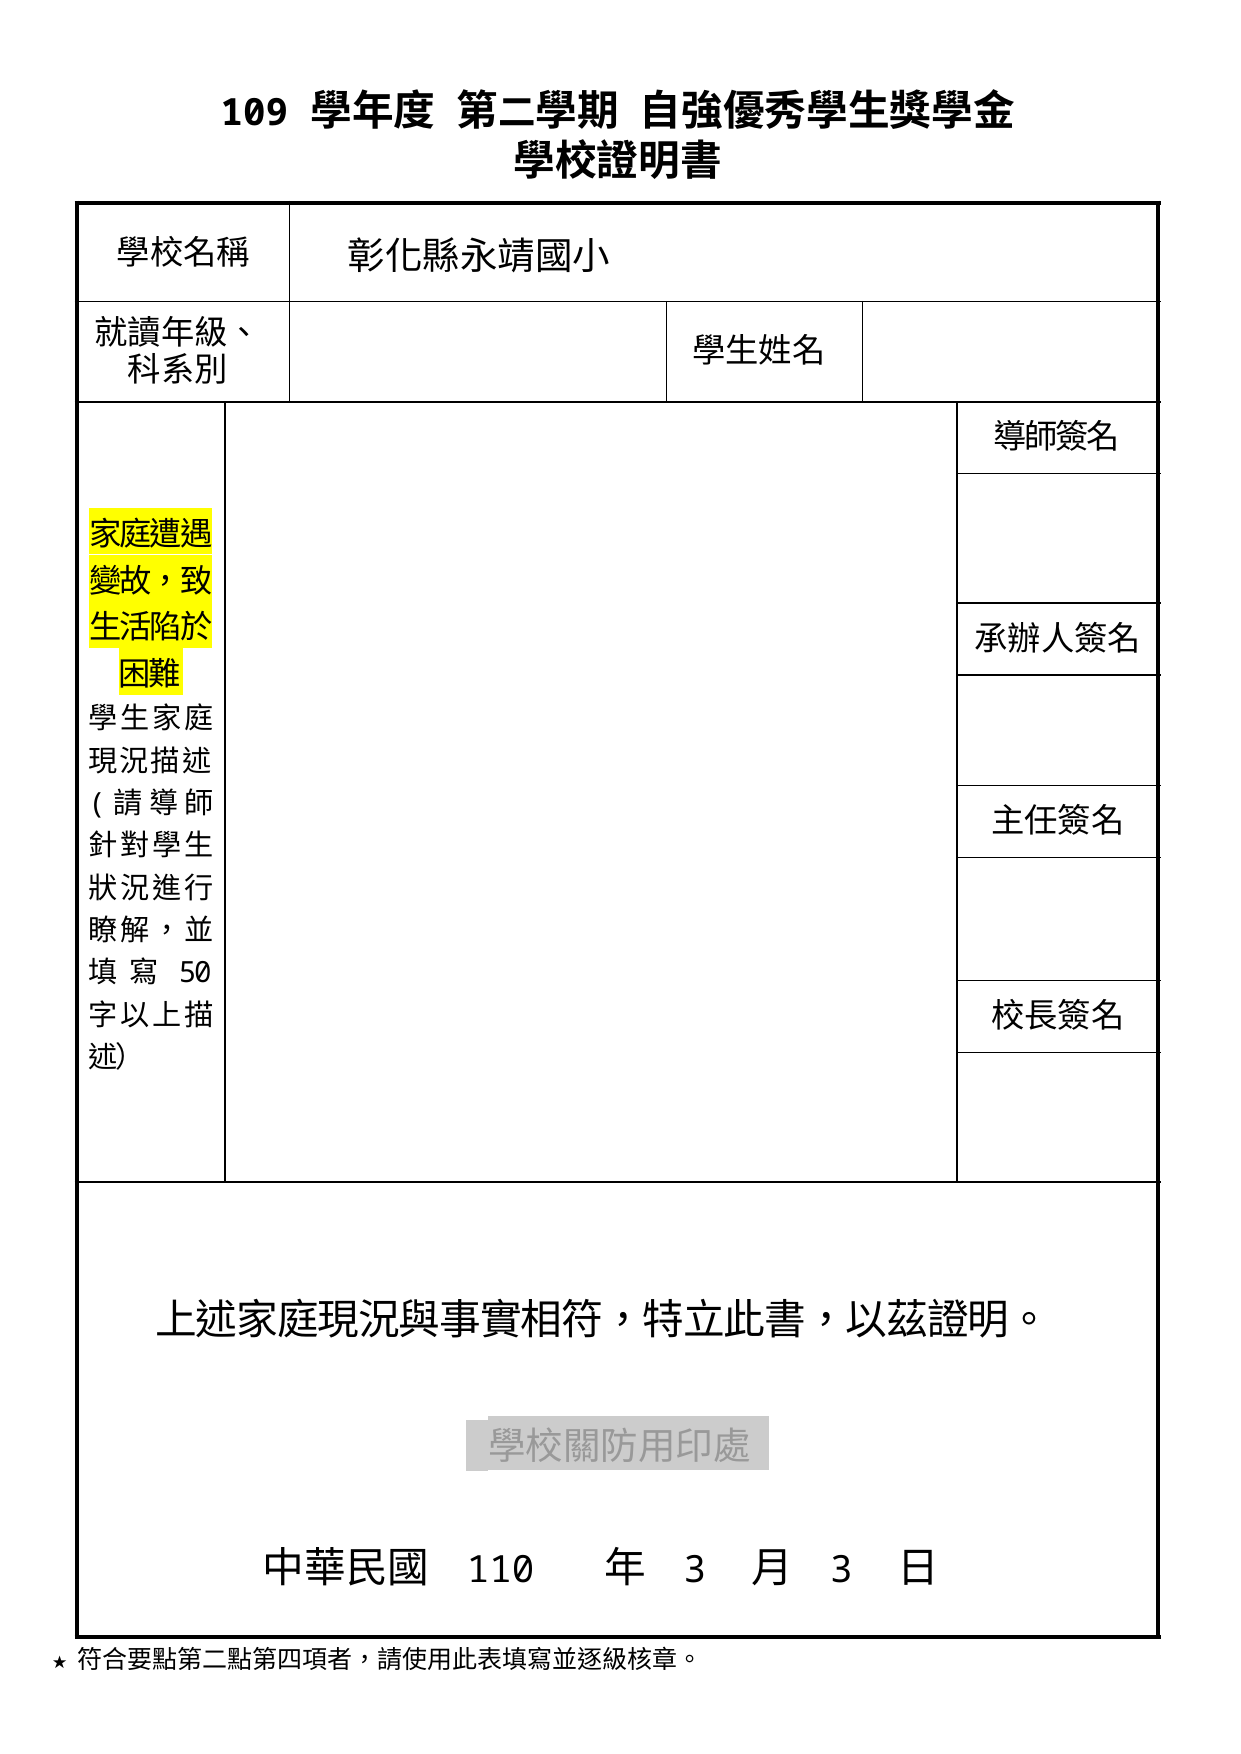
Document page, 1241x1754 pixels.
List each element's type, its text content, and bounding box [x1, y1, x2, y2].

table_cell 上述家庭現況與事實相符，特立此書，以茲證明。 學校關防用印處 中華民國 110 年 3 月 3 日 [79, 1183, 1156, 1634]
table_cell 承辦人簽名 [958, 604, 1156, 674]
table_cell 家庭遭遇變故，致生活陷於困難 學生家庭現況描述(請導師針對學生狀況進行瞭解，並填寫50字以上描述） [79, 403, 224, 1181]
table_cell [226, 403, 956, 1181]
table_cell 校長簽名 [958, 981, 1156, 1051]
table_header 109 學年度 第二學期 自強優秀學生獎學金 學校證明書 [77, 71, 1158, 201]
table_cell [290, 302, 666, 401]
table_cell 學校名稱 [79, 205, 289, 301]
text ★符合要點第二點第四項者，請使用此表填寫並逐級核章。 [21, 1639, 1063, 1676]
table_cell [958, 858, 1156, 980]
table_cell [863, 302, 1156, 401]
table_cell 彰化縣永靖國小 [290, 205, 1156, 301]
table_cell 導師簽名 [958, 403, 1156, 473]
table_cell 主任簽名 [958, 786, 1156, 856]
table_cell [958, 1053, 1156, 1181]
table_cell 學生姓名 [667, 302, 862, 401]
table_cell 就讀年級、 科系別 [79, 302, 289, 401]
table_cell [958, 474, 1156, 602]
table_cell [958, 676, 1156, 785]
